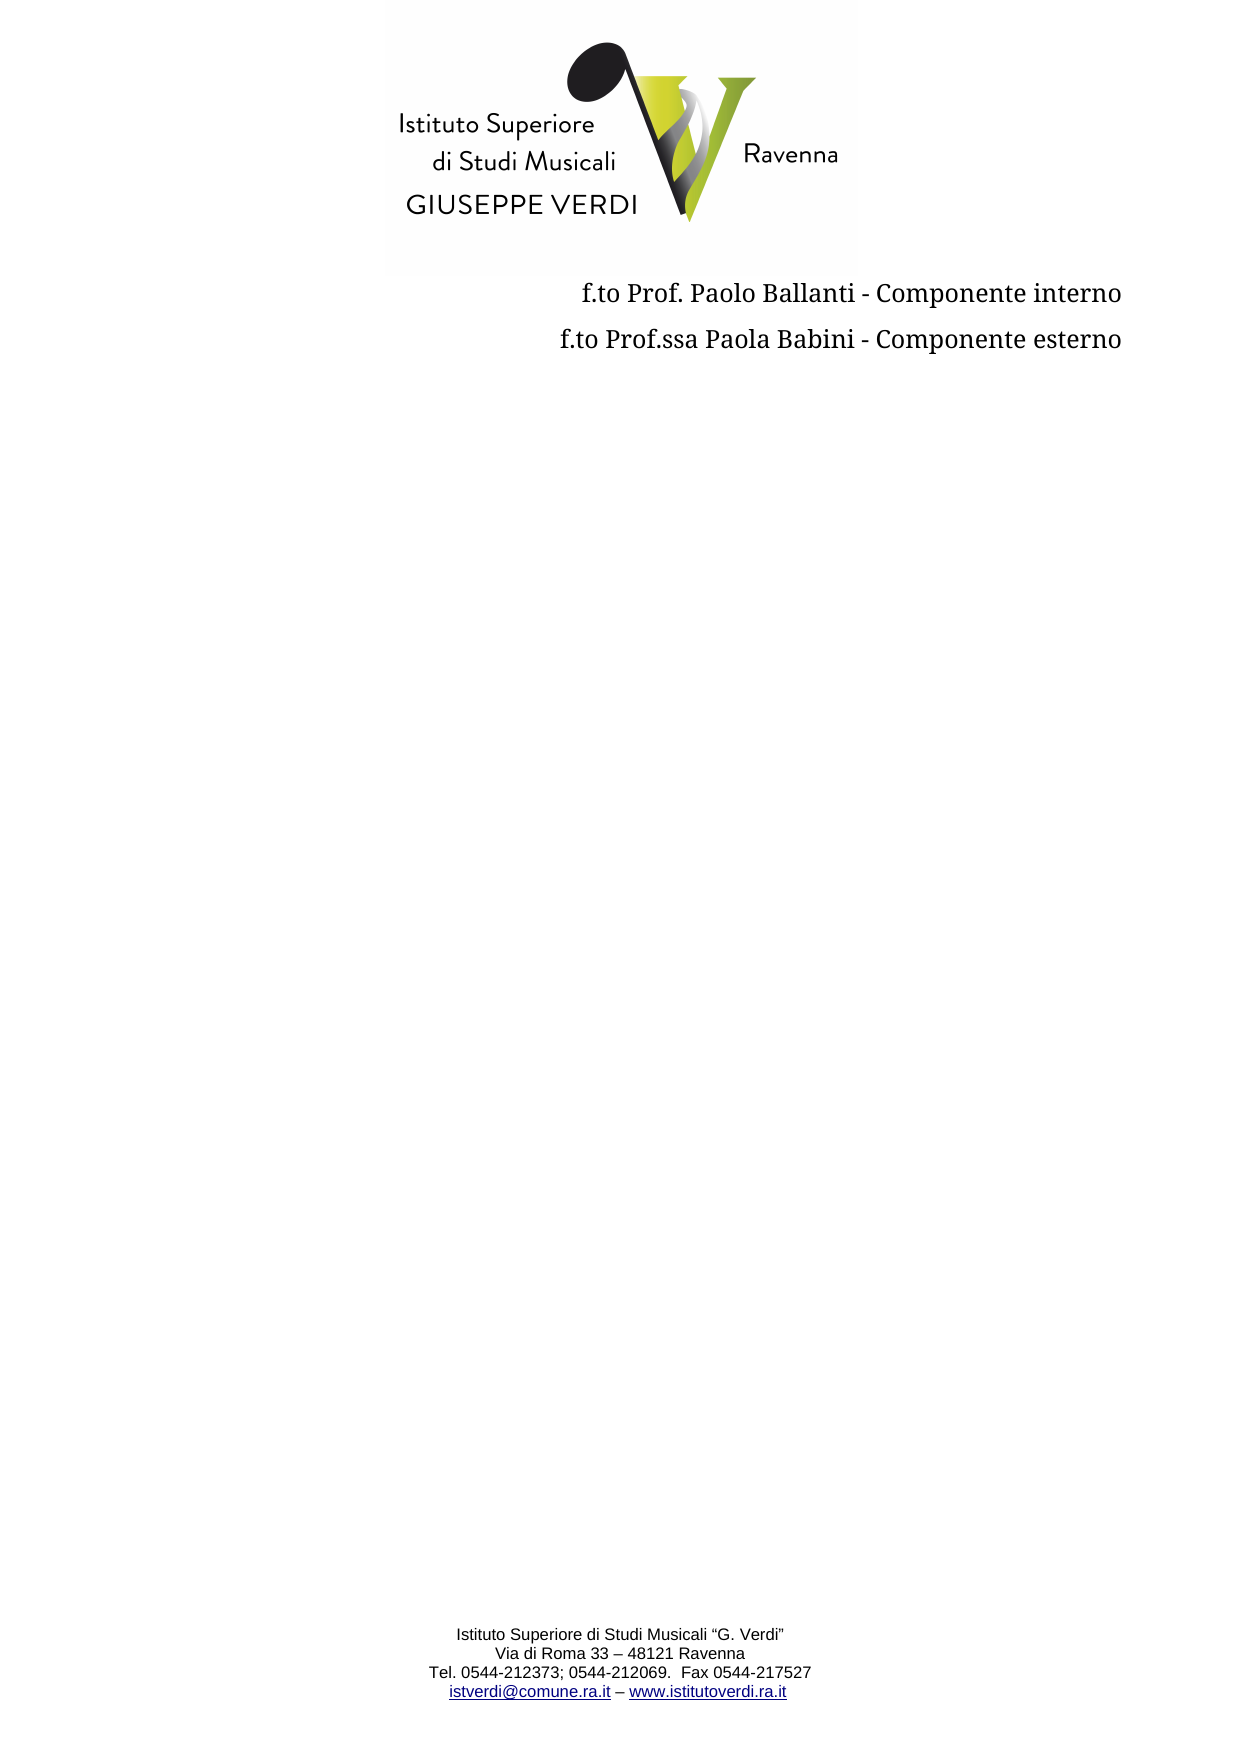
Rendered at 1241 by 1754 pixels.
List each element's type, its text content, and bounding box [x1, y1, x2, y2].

text f.to Prof. Paolo Ballanti - Componente interno [118, 148, 1122, 309]
text f.to Prof.ssa Paola Babini - Componente esterno [118, 322, 1122, 355]
